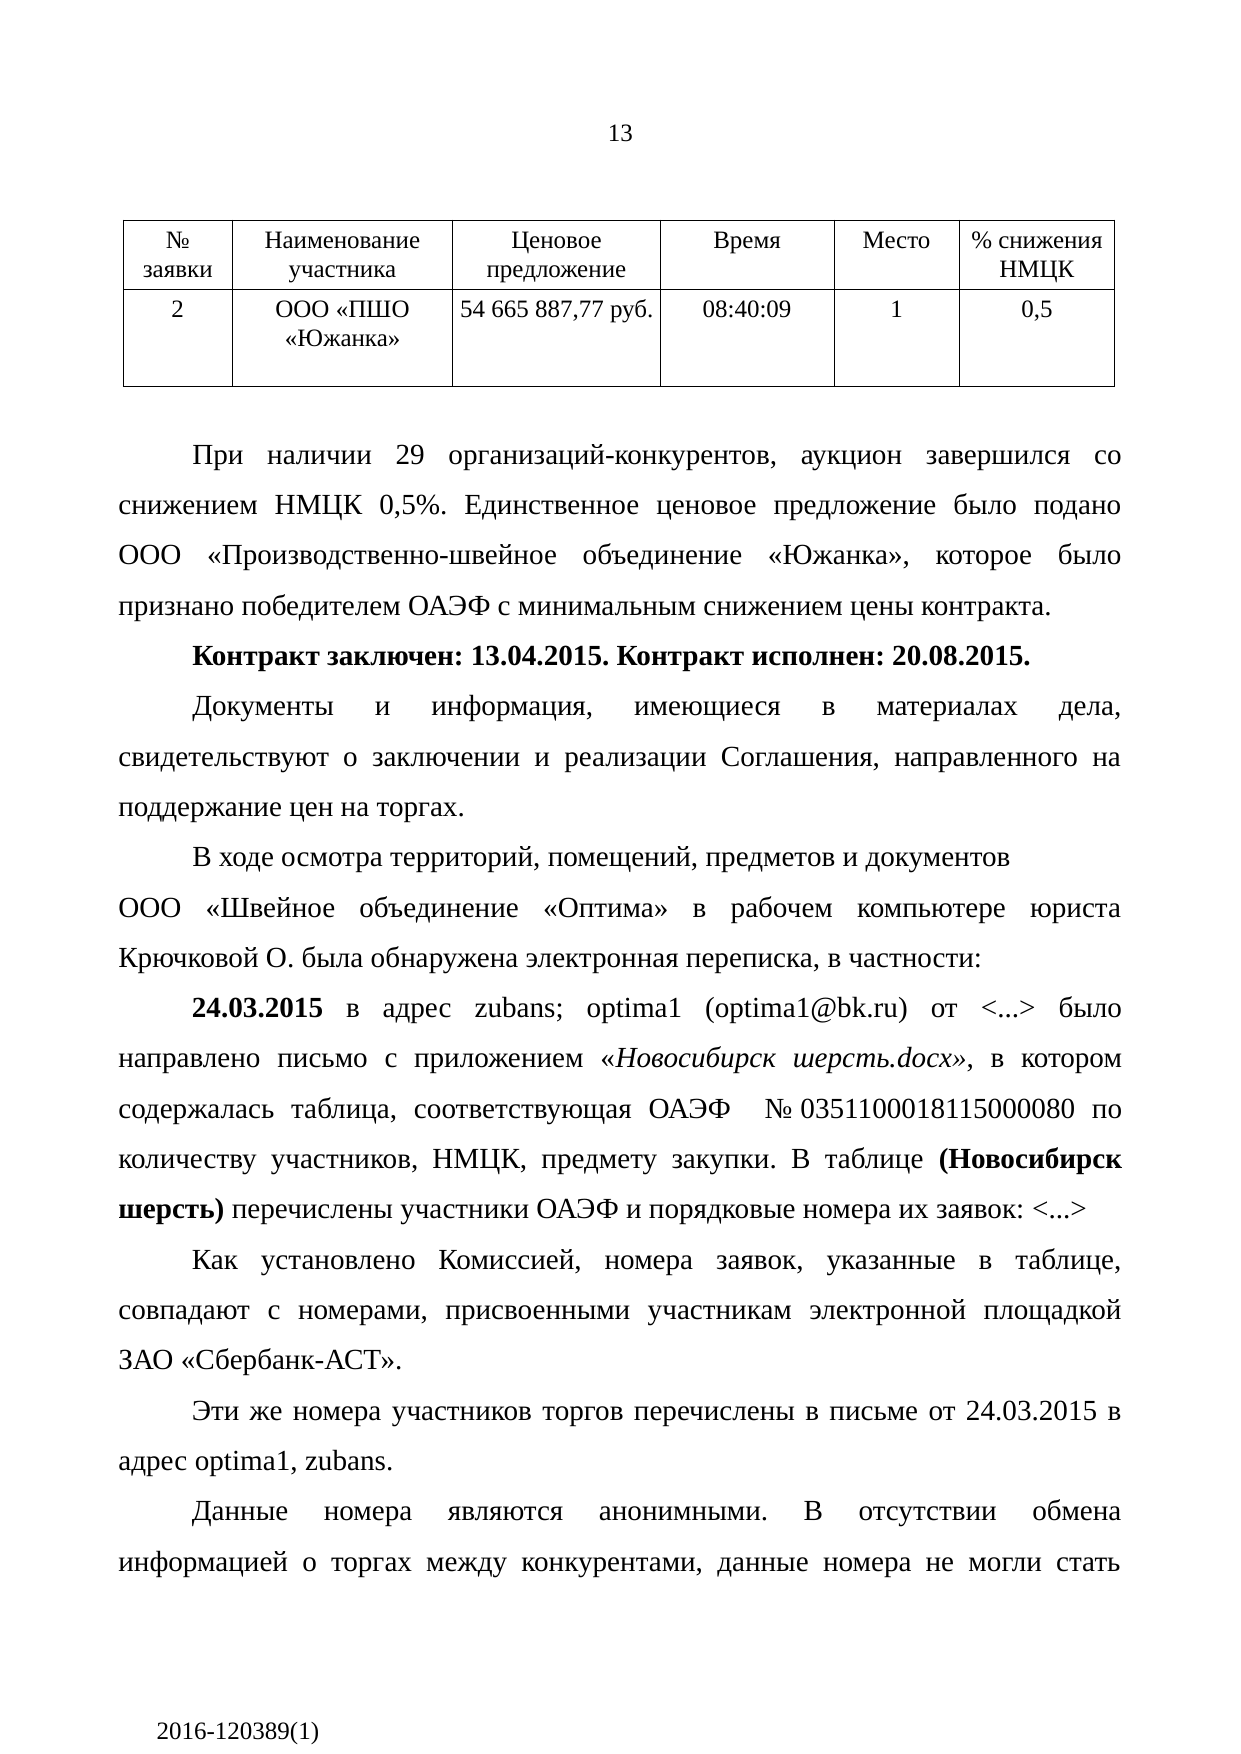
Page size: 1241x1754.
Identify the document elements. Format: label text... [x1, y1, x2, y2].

table_cell 1 [835, 290, 959, 386]
table_header % снижения НМЦК [960, 221, 1114, 288]
table_cell ООО «ПШО «Южанка» [233, 290, 452, 386]
table_header № заявки [124, 221, 232, 288]
text Эти же номера участников торгов перечислены в письме от 24.03.2015 в адрес optima1, zubans. [118, 1393, 1122, 1477]
text В ходе осмотра территорий, помещений, предметов и документов ООО «Швейное объединение «Оптима» в рабочем компьютере юриста Крючковой О. была обнаружена электронная переписка, в частности: [118, 839, 1122, 973]
table_header Ценовое предложение [453, 221, 660, 288]
text Контракт заключен: 13.04.2015. Контракт исполнен: 20.08.2015. [118, 638, 1122, 672]
table_cell 2 [124, 290, 232, 386]
table_header Время [661, 221, 834, 288]
table_cell 54 665 887,77 руб. [453, 290, 660, 386]
table_cell 08:40:09 [661, 290, 834, 386]
table_header Наименование участника [233, 221, 452, 288]
text Данные номера являются анонимными. В отсутствии обмена информацией о торгах между конкурентами, данные номера не могли стать [118, 1493, 1122, 1577]
table_header Место [835, 221, 959, 288]
text Как установлено Комиссией, номера заявок, указанные в таблице, совпадают с номерами, присвоенными участникам электронной площадкой ЗАО «Сбербанк-АСТ». [118, 1242, 1122, 1376]
text Документы и информация, имеющиеся в материалах дела, свидетельствуют о заключении и реализации Соглашения, направленного на поддержание цен на торгах. [118, 688, 1122, 823]
text 24.03.2015 в адрес zubans; optima1 (optima1@bk.ru) от <...> было направлено письмо с приложением «Новосибирск шерсть.docx», в котором содержалась таблица, соответствующая ОАЭФ № 0351100018115000080 по количеству участников, НМЦК, предмету закупки. В таблице (Новосибирск шерсть) перечислены участники ОАЭФ и порядковые номера их заявок: <...> [118, 990, 1122, 1225]
table_cell 0,5 [960, 290, 1114, 386]
text При наличии 29 организаций-конкурентов, аукцион завершился со снижением НМЦК 0,5%. Единственное ценовое предложение было подано ООО «Производственно-швейное объединение «Южанка», которое было признано победителем ОАЭФ с минимальным снижением цены контракта. [118, 437, 1122, 621]
